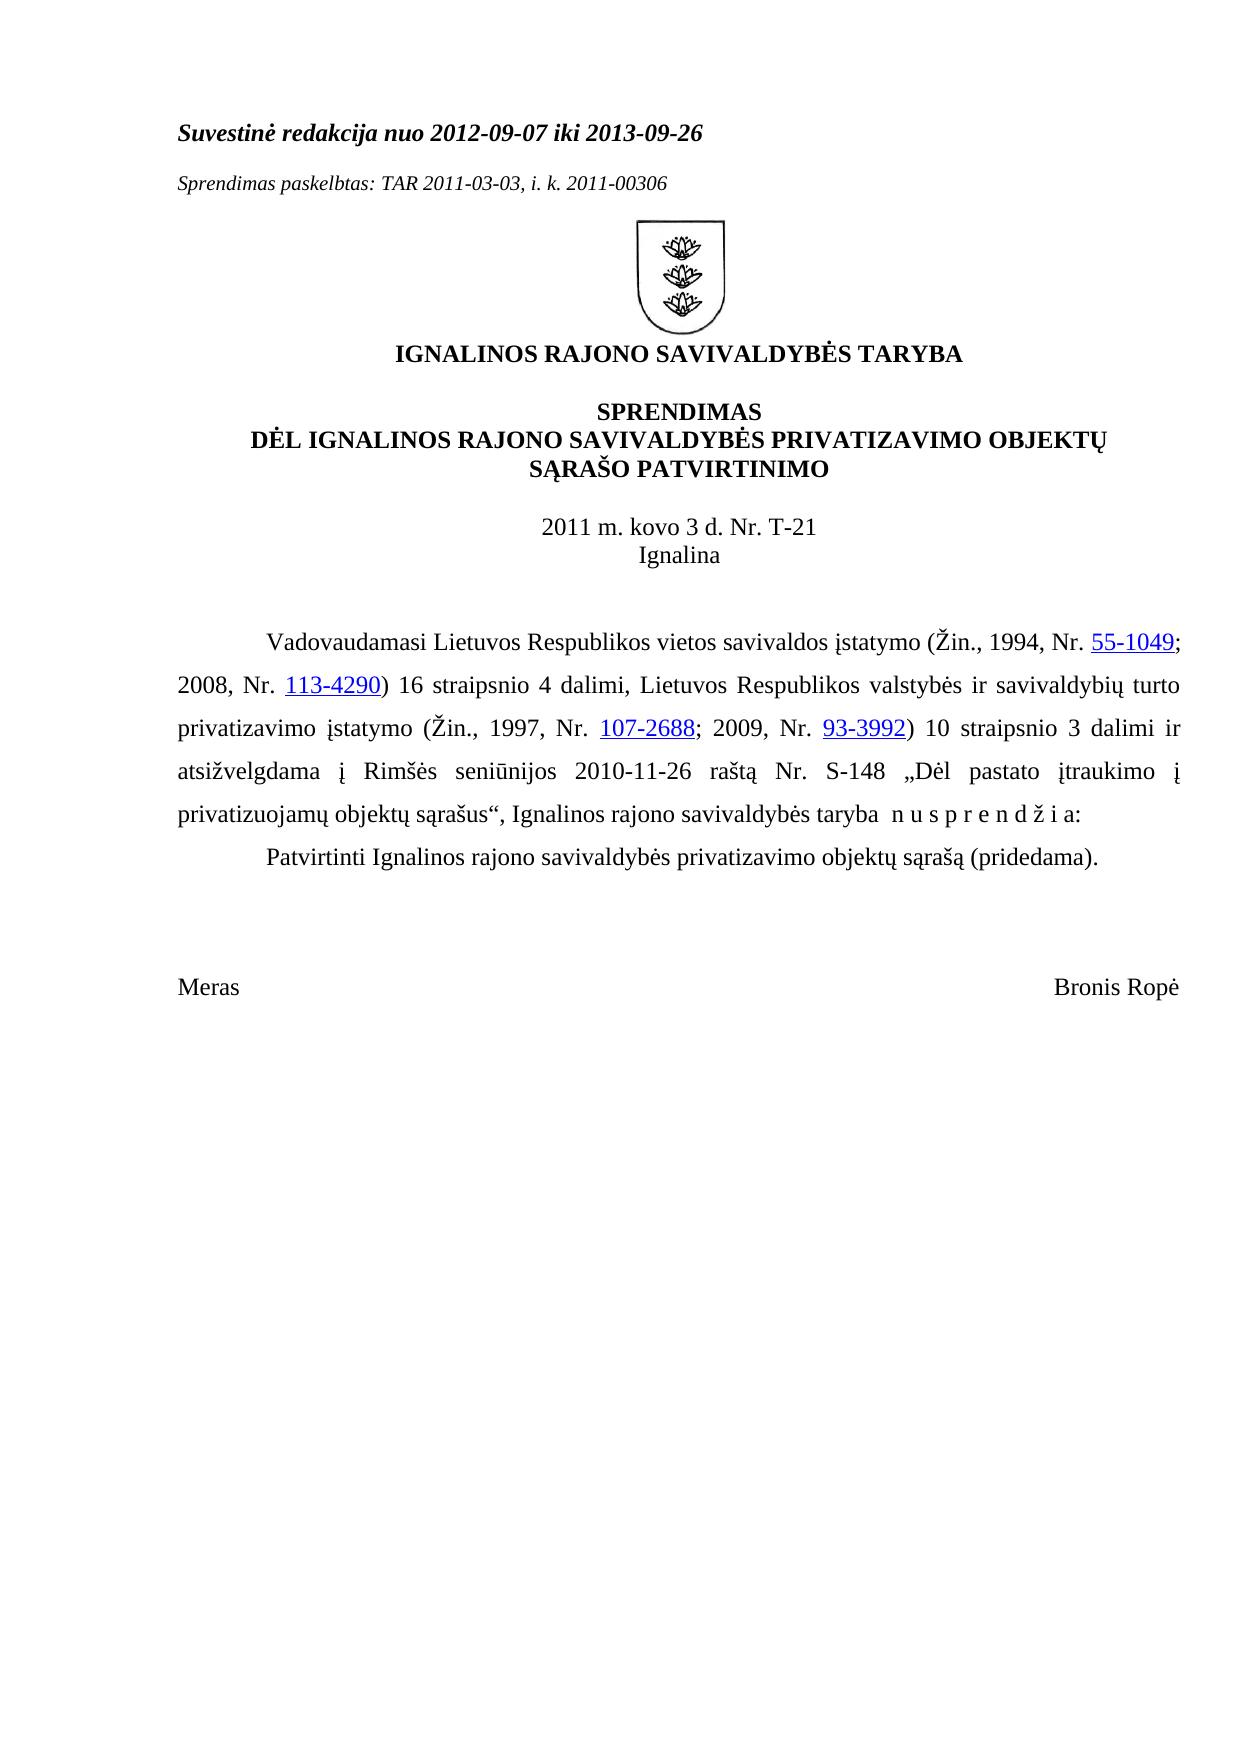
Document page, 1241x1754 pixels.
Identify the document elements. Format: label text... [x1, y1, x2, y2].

text IGNALINOS RAJONO SAVIVALDYBĖS TARYBA [177, 339, 1181, 368]
text Meras Bronis Ropė [177, 972, 1181, 1000]
text 2011 m. kovo 3 d. Nr. T-21 [177, 512, 1181, 540]
text Ignalina [177, 540, 1181, 569]
text SPRENDIMAS [177, 397, 1181, 425]
text Sprendimas paskelbtas: TAR 2011-03-03, i. k. 2011-00306 [177, 171, 1181, 195]
text Suvestinė redakcija nuo 2012-09-07 iki 2013-09-26 [177, 118, 1181, 147]
text DĖL IGNALINOS RAJONO SAVIVALDYBĖS PRIVATIZAVIMO OBJEKTŲ [177, 425, 1181, 454]
text Vadovaudamasi Lietuvos Respublikos vietos savivaldos įstatymo (Žin., 1994, Nr. 55-1049; 2008, Nr. 113-4290) 16 straipsnio 4 dalimi, Lietuvos Respublikos valstybės ir savivaldybių turto privatizavimo įstatymo (Žin., 1997, Nr. 107-2688; 2009, Nr. 93-3992) 10 straipsnio 3 dalimi ir atsižvelgdama į Rimšės seniūnijos 2010-11-26 raštą Nr. S-148 „Dėl pastato įtraukimo į privatizuojamų objektų sąrašus“, Ignalinos rajono savivaldybės taryba n u s p r e n d ž i a: [177, 627, 1181, 828]
text Patvirtinti Ignalinos rajono savivaldybės privatizavimo objektų sąrašą (pridedama). [177, 842, 1181, 871]
text SĄRAŠO PATVIRTINIMO [177, 454, 1181, 483]
